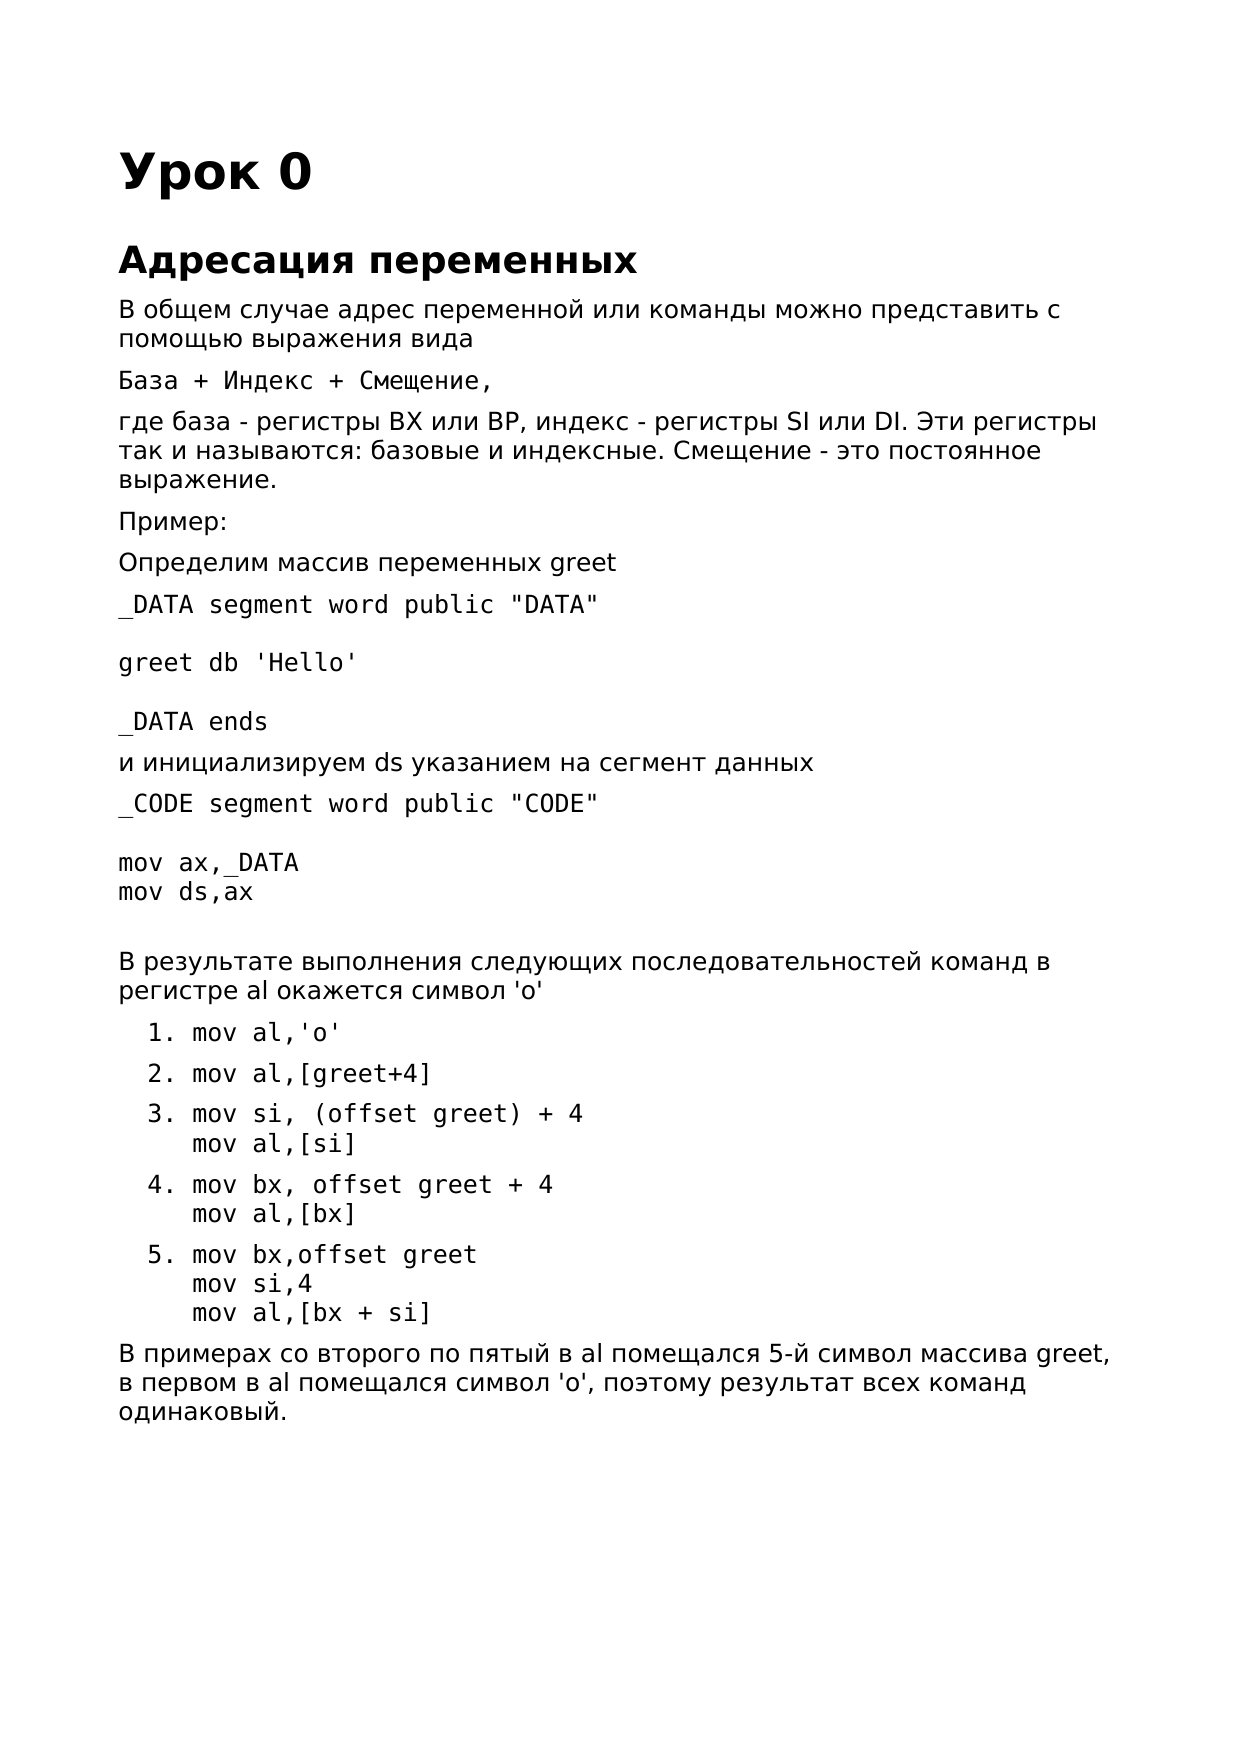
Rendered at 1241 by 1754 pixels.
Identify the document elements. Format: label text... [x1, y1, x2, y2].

text Определим массив переменных greet [118, 548, 1122, 578]
text База + Индекс + Смещение, [118, 366, 1122, 395]
text где база - регистры BX или BP, индекс - регистры SI или DI. Эти регистры так и называются: базовые и индексные. Смещение - это постоянное выражение. [118, 407, 1122, 494]
text _DATA segment word public "DATA" greet db 'Hello' _DATA ends [118, 590, 1122, 736]
text В примерах со второго по пятый в al помещался 5-й символ массива greet, в первом в al помещался символ 'o', поэтому результат всех команд одинаковый. [118, 1339, 1122, 1427]
text Пример: [118, 507, 1122, 536]
list mov si, (offset greet) + 4 mov al,[si] [177, 1100, 1122, 1158]
subtitle Адресация переменных [118, 239, 1122, 282]
text В общем случае адрес переменной или команды можно представить с помощью выражения вида [118, 295, 1122, 353]
list mov bx, offset greet + 4 mov al,[bx] [177, 1170, 1122, 1228]
text и инициализируем ds указанием на сегмент данных [118, 748, 1122, 777]
text В результате выполнения следующих последовательностей команд в регистре al окажется символ 'o' [118, 947, 1122, 1005]
list mov bx,offset greet mov si,4 mov al,[bx + si] [177, 1240, 1122, 1327]
list mov al,'o' [177, 1018, 1122, 1047]
subtitle Урок 0 [118, 143, 1122, 201]
text _CODE segment word public "CODE" mov ax,_DATA mov ds,ax [118, 789, 1122, 935]
list mov al,[greet+4] [177, 1059, 1122, 1088]
